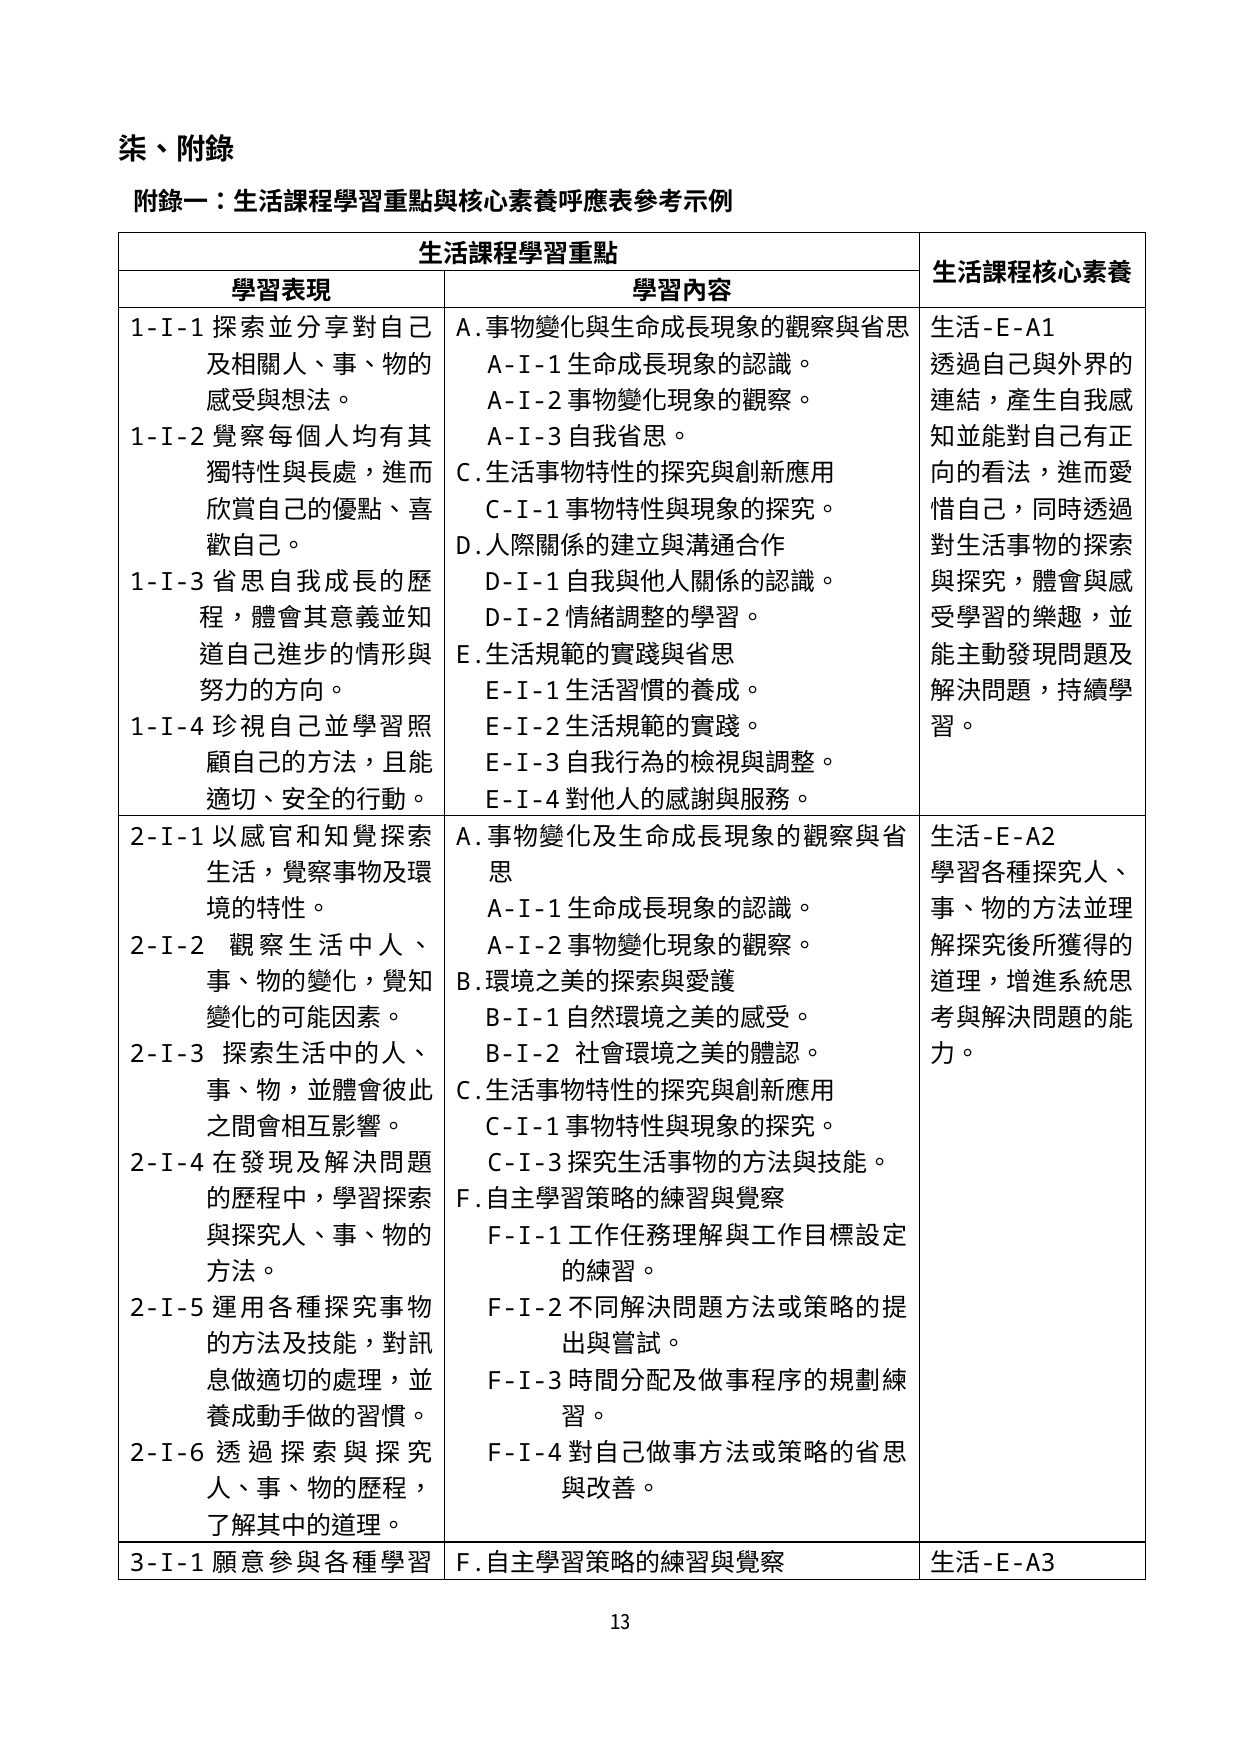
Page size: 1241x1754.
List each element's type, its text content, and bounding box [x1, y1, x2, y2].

table_cell A.事物變化與生命成長現象的觀察與省思 A-I-1生命成長現象的認識。 A-I-2事物變化現象的觀察。 A-I-3自我省思。 C.生活事物特性的探究與創新應用 C-I-1事物特性與現象的探究。 D.人際關係的建立與溝通合作 D-I-1自我與他人關係的認識。 D-I-2情緒調整的學習。 E.生活規範的實踐與省思 E-I-1生活習慣的養成。 E-I-2生活規範的實踐。 E-I-3自我行為的檢視與調整。 E-I-4對他人的感謝與服務。 [445, 308, 919, 815]
table_cell 生活-E-A1 透過自己與外界的連結，產生自我感知並能對自己有正向的看法，進而愛惜自己，同時透過對生活事物的探索與探究，體會與感受學習的樂趣，並能主動發現問題及解決問題，持續學習。 [920, 308, 1145, 815]
text 柒、附錄 [118, 123, 1122, 169]
table_cell 3-I-1願意參與各種學習 [119, 1543, 444, 1579]
table_cell 2-I-1以感官和知覺探索生活，覺察事物及環境的特性。 2-I-2 觀察生活中人、事、物的變化，覺知變化的可能因素。 2-I-3 探索生活中的人、事、物，並體會彼此之間會相互影響。 2-I-4在發現及解決問題的歷程中，學習探索與探究人、事、物的方法。 2-I-5運用各種探究事物的方法及技能，對訊息做適切的處理，並養成動手做的習慣。 2-I-6透過探索與探究人、事、物的歷程，了解其中的道理。 [119, 816, 444, 1541]
table_cell 生活-E-A2 學習各種探究人、事、物的方法並理解探究後所獲得的道理，增進系統思考與解決問題的能力。 [920, 816, 1145, 1541]
table_cell 學習表現 [119, 271, 444, 307]
text 附錄一：生活課程學習重點與核心素養呼應表參考示例 [118, 174, 1122, 220]
table_cell F.自主學習策略的練習與覺察 [445, 1543, 919, 1579]
table_cell 生活-E-A3 [920, 1543, 1145, 1579]
table_cell A.事物變化及生命成長現象的觀察與省思 A-I-1生命成長現象的認識。 A-I-2事物變化現象的觀察。 B.環境之美的探索與愛護 B-I-1自然環境之美的感受。 B-I-2 社會環境之美的體認。 C.生活事物特性的探究與創新應用 C-I-1事物特性與現象的探究。 C-I-3探究生活事物的方法與技能。 F.自主學習策略的練習與覺察 F-I-1工作任務理解與工作目標設定的練習。 F-I-2不同解決問題方法或策略的提出與嘗試。 F-I-3時間分配及做事程序的規劃練習。 F-I-4對自己做事方法或策略的省思與改善。 [445, 816, 919, 1541]
table_header 生活課程學習重點 [119, 233, 919, 269]
table_cell 1-I-1探索並分享對自己及相關人、事、物的感受與想法。 1-I-2覺察每個人均有其獨特性與長處，進而欣賞自己的優點、喜歡自己。 1-I-3省思自我成長的歷程，體會其意義並知道自己進步的情形與努力的方向。 1-I-4珍視自己並學習照顧自己的方法，且能適切、安全的行動。 [119, 308, 444, 815]
table_header 生活課程核心素養 [920, 233, 1145, 307]
table_cell 學習內容 [445, 271, 919, 307]
